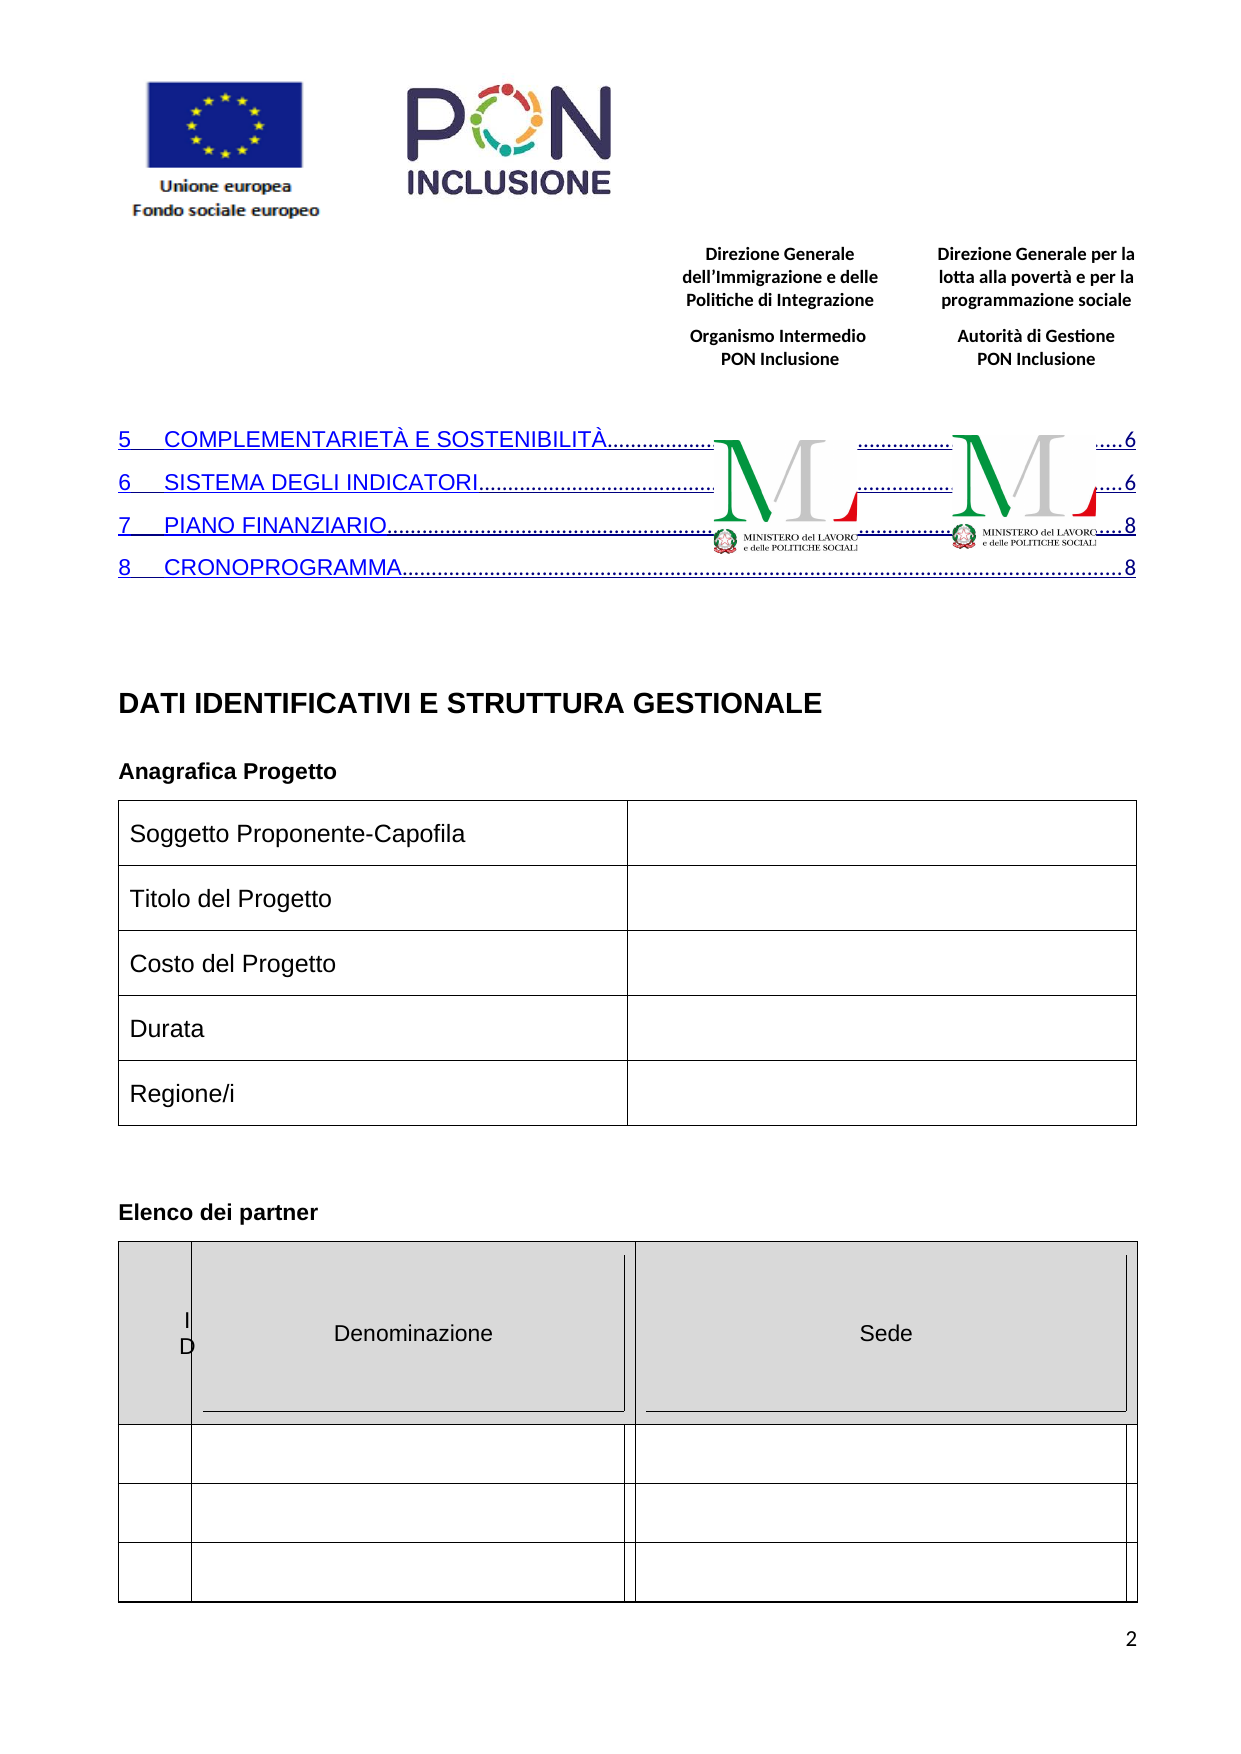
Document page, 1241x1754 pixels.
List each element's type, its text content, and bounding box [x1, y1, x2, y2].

table_cell Durata [119, 996, 627, 1060]
table_cell [628, 1061, 1136, 1125]
table_cell [1127, 1484, 1137, 1542]
table_cell Costo del Progetto [119, 931, 627, 995]
text 8 CRONOPROGRAMMA 8 [118, 553, 1137, 581]
table_header Denominazione [192, 1242, 635, 1424]
table_cell [192, 1484, 624, 1542]
table_header Sede [636, 1242, 1137, 1424]
text 7 PIANO FINANZIARIO 8 [858, 511, 952, 534]
table_cell 3 [119, 1543, 191, 1601]
table_cell [625, 1484, 635, 1542]
table_header ID [119, 1242, 191, 1424]
table_header Soggetto Proponente-Capofila [119, 801, 627, 865]
table_cell [628, 931, 1136, 995]
table_cell [636, 1543, 1126, 1601]
text 6 SISTEMA DEGLI INDICATORI 6 [1097, 468, 1137, 496]
table_cell 2 [119, 1484, 191, 1542]
table_cell [628, 866, 1136, 930]
table_cell 1 [119, 1425, 191, 1483]
text Elenco dei partner [118, 1198, 1137, 1225]
text 7 PIANO FINANZIARIO 8 [118, 511, 713, 534]
text 6 SISTEMA DEGLI INDICATORI 6 [858, 468, 952, 492]
table_cell [636, 1425, 1126, 1483]
table_cell [192, 1425, 624, 1483]
table_cell Regione/i [119, 1061, 627, 1125]
table_cell [192, 1543, 624, 1601]
table_cell [628, 996, 1136, 1060]
table_cell [636, 1484, 1126, 1542]
table_header [628, 801, 1136, 865]
table_cell [625, 1425, 635, 1483]
table_cell Titolo del Progetto [119, 866, 627, 930]
table_cell [625, 1543, 635, 1601]
text 7 PIANO FINANZIARIO 8 [1097, 511, 1137, 539]
subtitle DATI IDENTIFICATIVI E STRUTTURA GESTIONALE [118, 687, 1137, 720]
text Anagrafica Progetto [118, 758, 1137, 784]
text 6 SISTEMA DEGLI INDICATORI 6 [118, 468, 713, 492]
table_cell [1127, 1425, 1137, 1483]
text 5 COMPLEMENTARIETÀ E SOSTENIBILITÀ 6 [118, 426, 1137, 454]
table_cell [1127, 1543, 1137, 1601]
